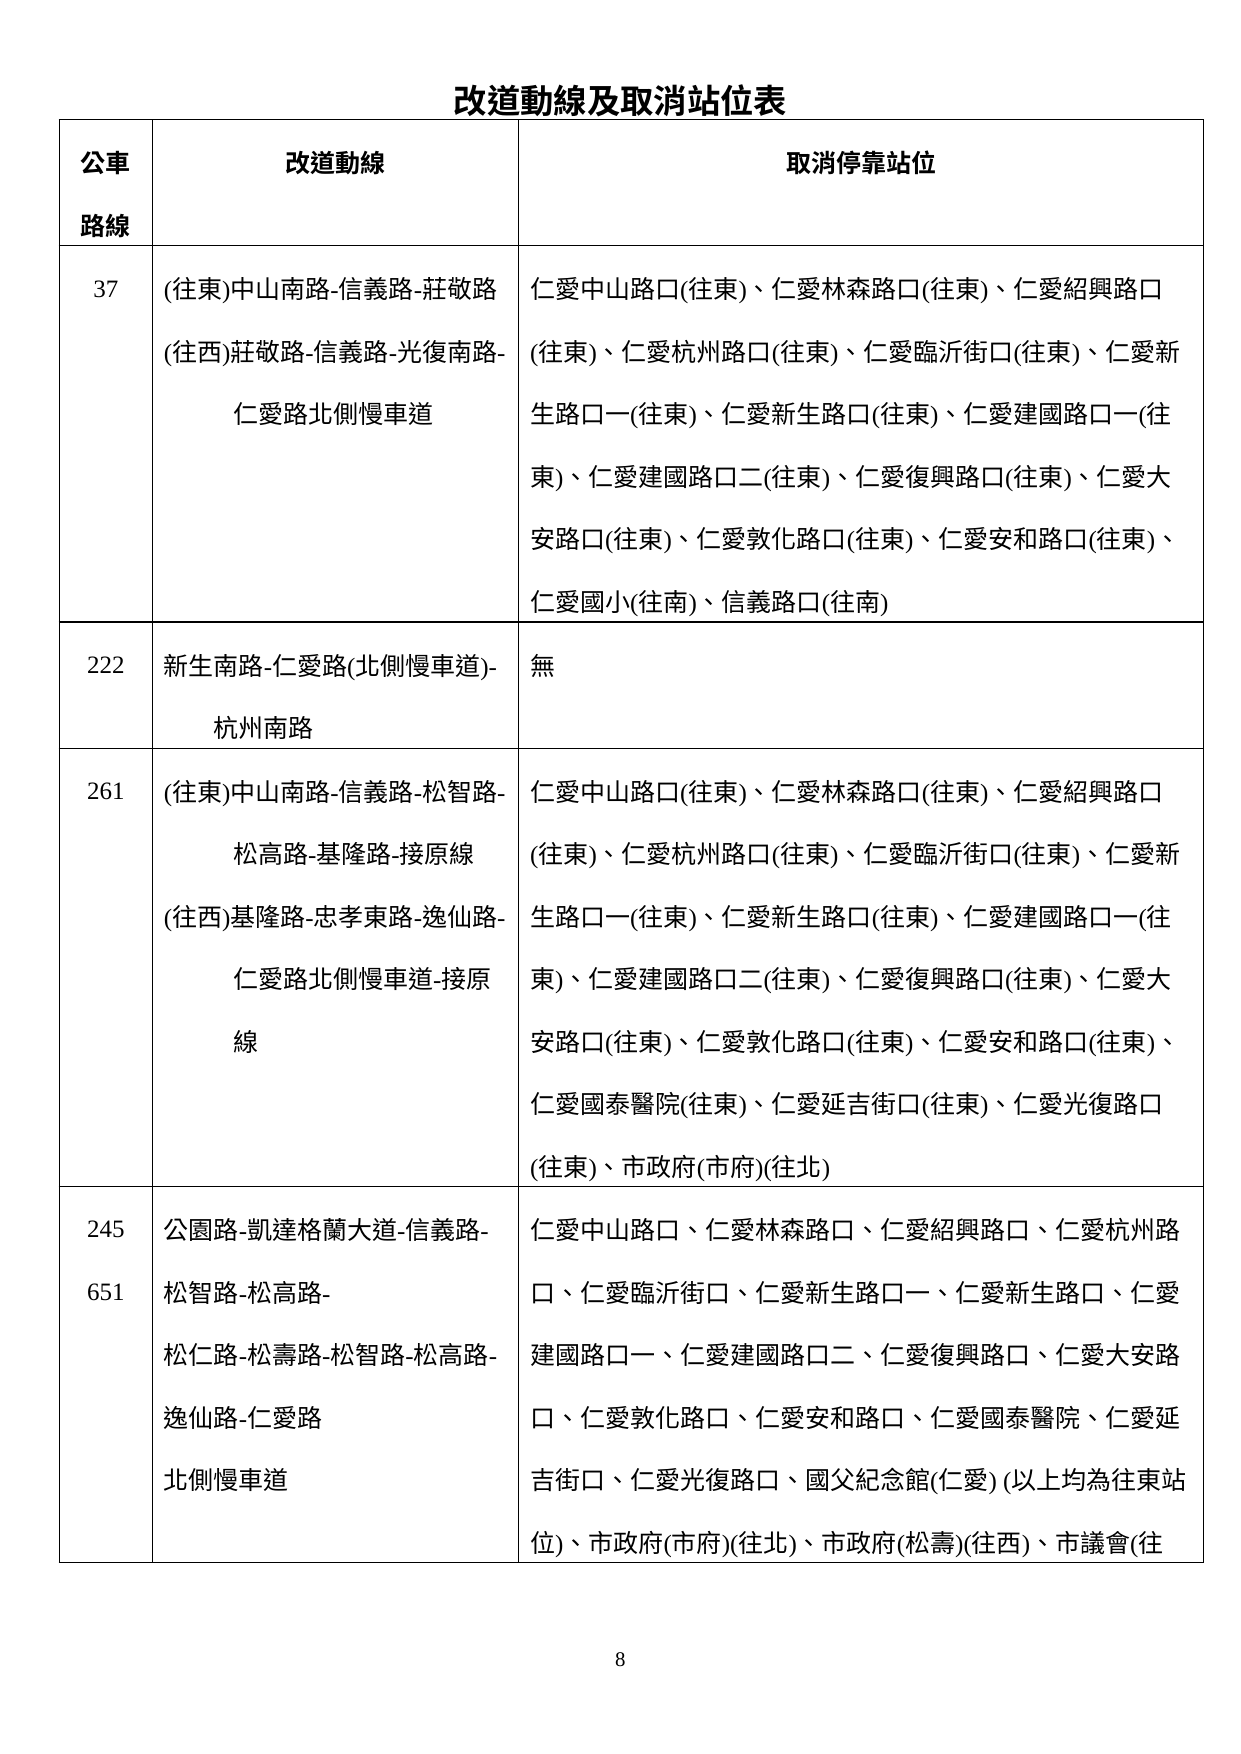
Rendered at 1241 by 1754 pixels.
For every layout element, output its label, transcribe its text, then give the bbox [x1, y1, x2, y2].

table_cell 222 [60, 623, 152, 747]
table_header 改道動線 [153, 120, 518, 245]
table_cell 新生南路-仁愛路(北側慢車道)-杭州南路 [153, 623, 518, 747]
table_cell 公園路-凱達格蘭大道-信義路-松智路-松高路- 松仁路-松壽路-松智路-松高路-逸仙路-仁愛路 北側慢車道 [153, 1187, 518, 1562]
table_cell 仁愛中山路口(往東)、仁愛林森路口(往東)、仁愛紹興路口(往東)、仁愛杭州路口(往東)、仁愛臨沂街口(往東)、仁愛新生路口一(往東)、仁愛新生路口(往東)、仁愛建國路口一(往東)、仁愛建國路口二(往東)、仁愛復興路口(往東)、仁愛大安路口(往東)、仁愛敦化路口(往東)、仁愛安和路口(往東)、仁愛國泰醫院(往東)、仁愛延吉街口(往東)、仁愛光復路口(往東)、市政府(市府)(往北) [519, 749, 1203, 1186]
table_header 取消停靠站位 [519, 120, 1203, 245]
table_cell (往東)中山南路-信義路-莊敬路 (往西)莊敬路-信義路-光復南路-仁愛路北側慢車道 [153, 246, 518, 621]
table_cell 仁愛中山路口(往東)、仁愛林森路口(往東)、仁愛紹興路口(往東)、仁愛杭州路口(往東)、仁愛臨沂街口(往東)、仁愛新生路口一(往東)、仁愛新生路口(往東)、仁愛建國路口一(往東)、仁愛建國路口二(往東)、仁愛復興路口(往東)、仁愛大安路口(往東)、仁愛敦化路口(往東)、仁愛安和路口(往東)、仁愛國小(往南)、信義路口(往南) [519, 246, 1203, 621]
table_cell 仁愛中山路口、仁愛林森路口、仁愛紹興路口、仁愛杭州路口、仁愛臨沂街口、仁愛新生路口一、仁愛新生路口、仁愛建國路口一、仁愛建國路口二、仁愛復興路口、仁愛大安路口、仁愛敦化路口、仁愛安和路口、仁愛國泰醫院、仁愛延吉街口、仁愛光復路口、國父紀念館(仁愛) (以上均為往東站位)、市政府(市府)(往北)、市政府(松壽)(往西)、市議會(往 [519, 1187, 1203, 1562]
table_cell 261 [60, 749, 152, 1186]
table_header 公車路線 [60, 120, 152, 245]
table_cell 37 [60, 246, 152, 621]
table_cell 245 651 [60, 1187, 152, 1562]
table_cell 無 [519, 623, 1203, 747]
table_cell (往東)中山南路-信義路-松智路-松高路-基隆路-接原線 (往西)基隆路-忠孝東路-逸仙路-仁愛路北側慢車道-接原線 [153, 749, 518, 1186]
text 改道動線及取消站位表 [59, 57, 1181, 119]
